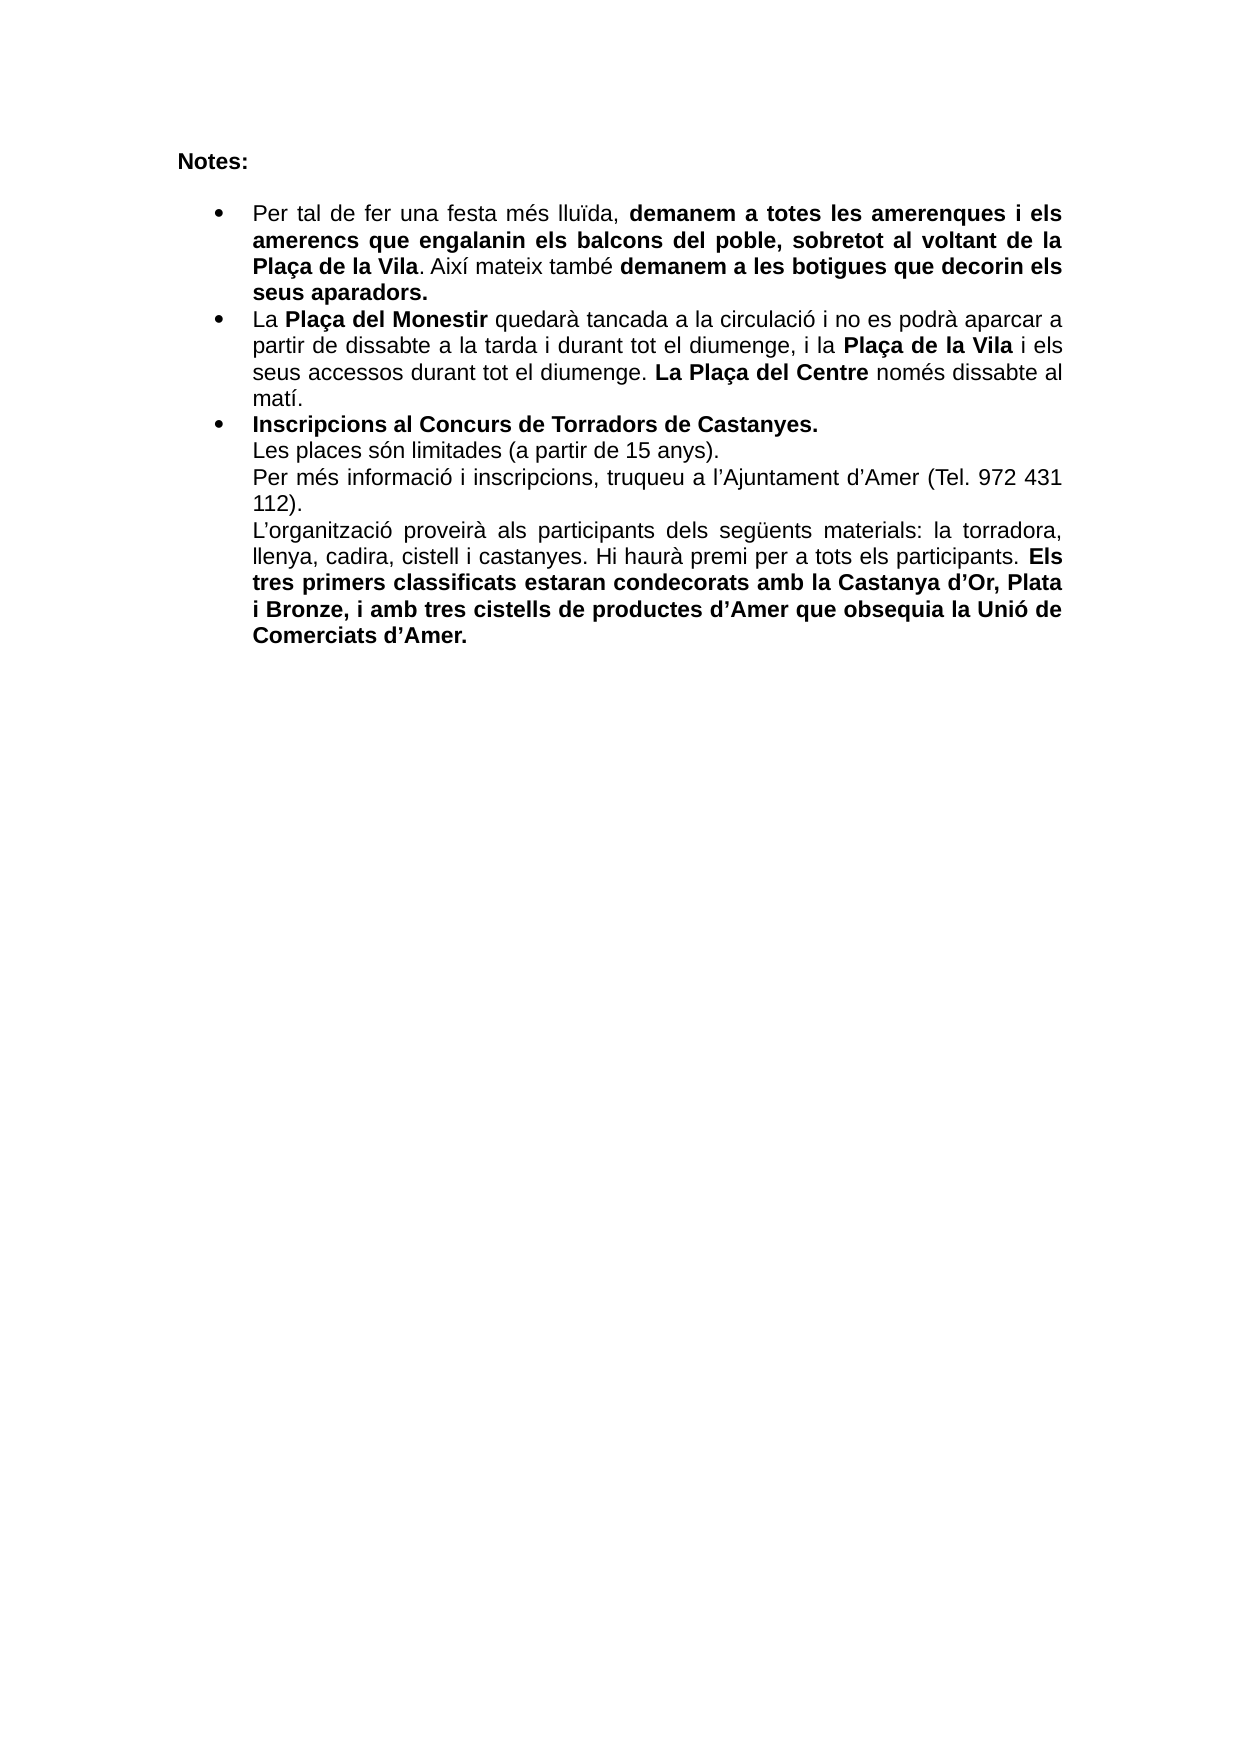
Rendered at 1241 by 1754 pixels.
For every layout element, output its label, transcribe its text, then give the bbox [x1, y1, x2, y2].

text Per més informació i inscripcions, truqueu a l’Ajuntament d’Amer (Tel. 972 431 112). [252, 464, 1063, 517]
list Per tal de fer una festa més lluïda, demanem a totes les amerenques i els amerencs que engalanin els balcons del poble, sobretot al voltant de la Plaça de la Vila. Així mateix també demanem a les botigues que decorin els seus aparadors. [215, 200, 1063, 306]
text L’organització proveirà als participants dels següents materials: la torradora, llenya, cadira, cistell i castanyes. Hi haurà premi per a tots els participants. Els tres primers classificats estaran condecorats amb la Castanya d’Or, Plata i Bronze, i amb tres cistells de productes d’Amer que obsequia la Unió de Comerciats d’Amer. [252, 517, 1063, 648]
subtitle Notes: [177, 148, 1063, 174]
list Inscripcions al Concurs de Torradors de Castanyes. [215, 411, 1063, 437]
list La Plaça del Monestir quedarà tancada a la circulació i no es podrà aparcar a partir de dissabte a la tarda i durant tot el diumenge, i la Plaça de la Vila i els seus accessos durant tot el diumenge. La Plaça del Centre només dissabte al matí. [215, 306, 1063, 411]
text Les places són limitades (a partir de 15 anys). [252, 437, 1063, 464]
